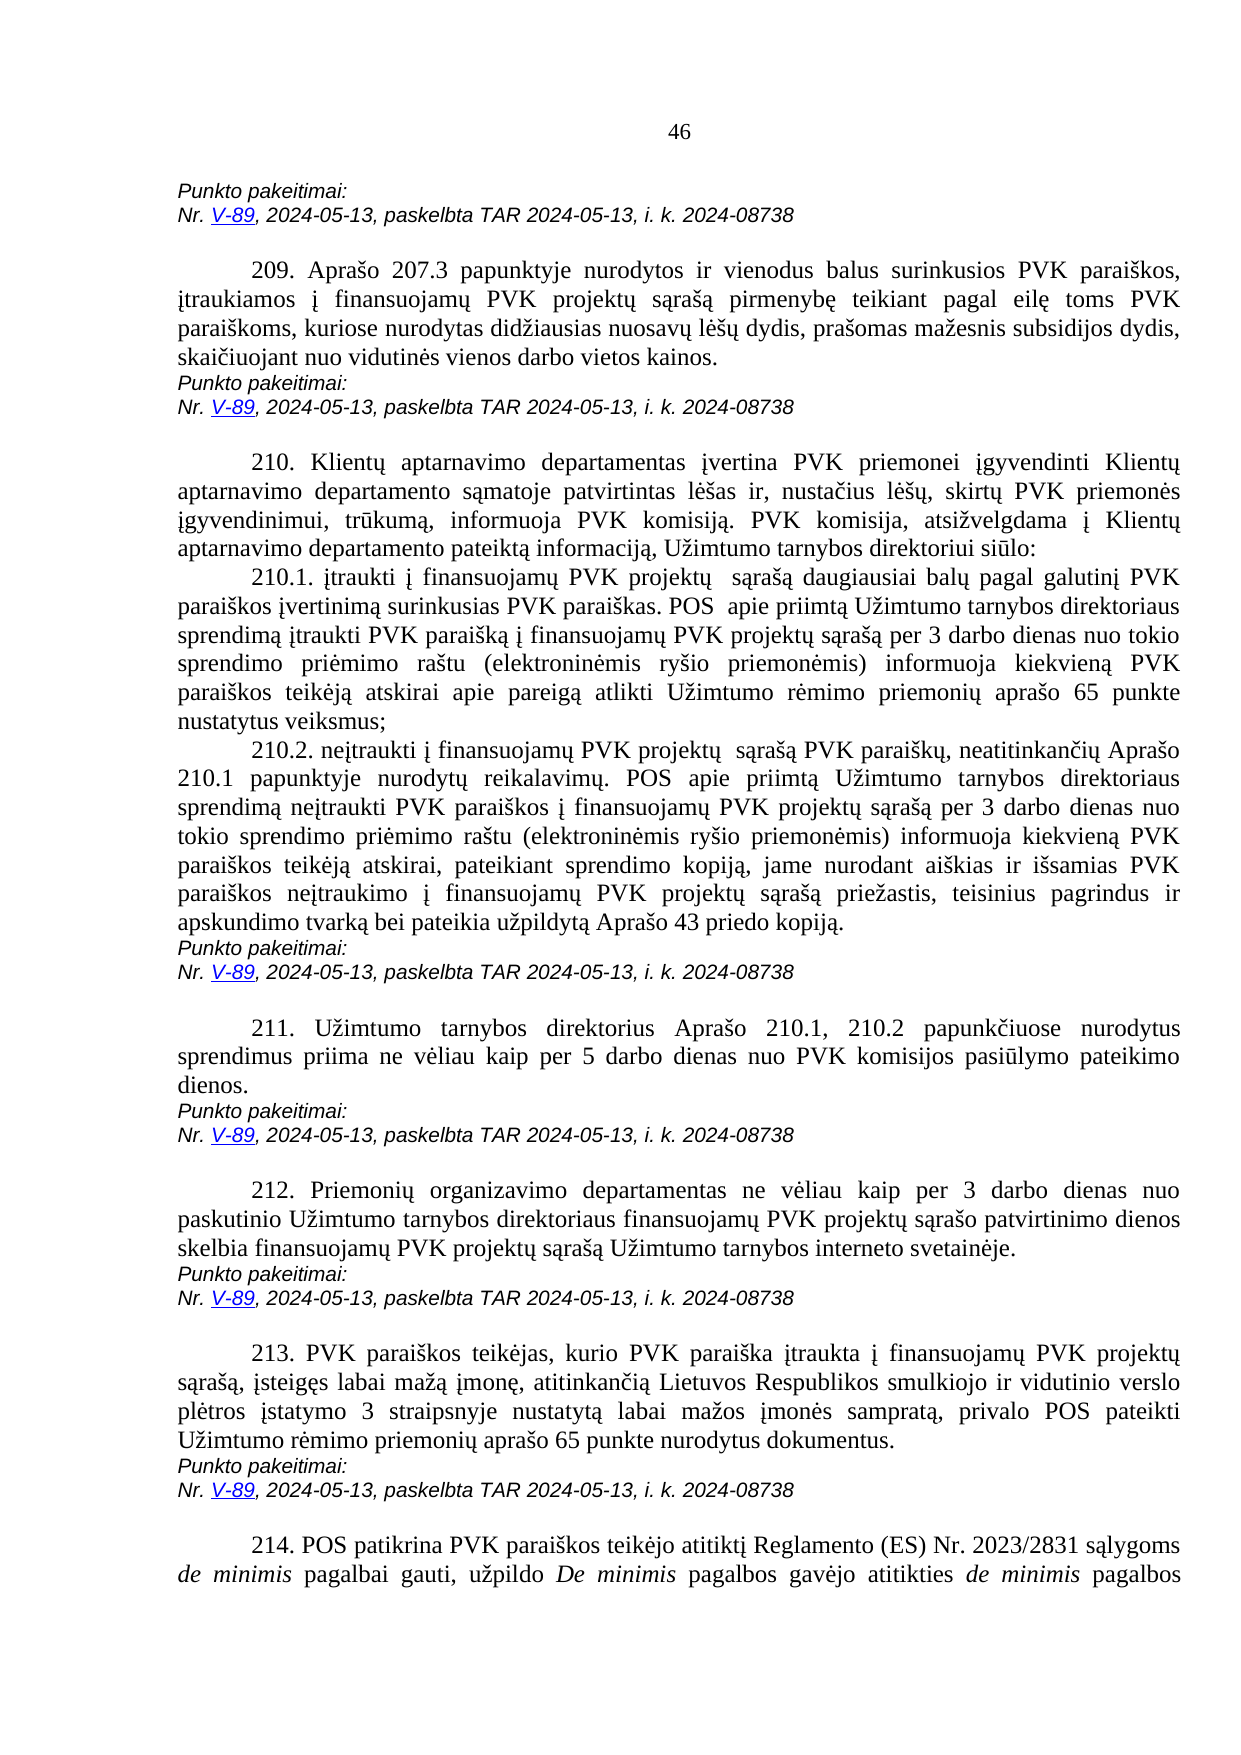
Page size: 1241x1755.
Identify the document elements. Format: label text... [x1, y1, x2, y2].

text Punkto pakeitimai: [177, 936, 1181, 960]
text Punkto pakeitimai: [177, 371, 1181, 394]
text 214. POS patikrina PVK paraiškos teikėjo atitiktį Reglamento (ES) Nr. 2023/2831 sąlygoms de minimis pagalbai gauti, užpildo De minimis pagalbos gavėjo atitikties de minimis pagalbos [177, 1530, 1181, 1588]
text Punkto pakeitimai: [177, 1262, 1181, 1286]
text Nr. V-89, 2024-05-13, paskelbta TAR 2024-05-13, i. k. 2024-08738 [177, 203, 1181, 227]
text Punkto pakeitimai: [177, 1099, 1181, 1123]
text 210.1. įtraukti į finansuojamų PVK projektų sąrašą daugiausiai balų pagal galutinį PVK paraiškos įvertinimą surinkusias PVK paraiškas. POS apie priimtą Užimtumo tarnybos direktoriaus sprendimą įtraukti PVK paraišką į finansuojamų PVK projektų sąrašą per 3 darbo dienas nuo tokio sprendimo priėmimo raštu (elektroninėmis ryšio priemonėmis) informuoja kiekvieną PVK paraiškos teikėją atskirai apie pareigą atlikti Užimtumo rėmimo priemonių aprašo 65 punkte nustatytus veiksmus; [177, 562, 1181, 735]
text Nr. V-89, 2024-05-13, paskelbta TAR 2024-05-13, i. k. 2024-08738 [177, 1286, 1181, 1310]
text Nr. V-89, 2024-05-13, paskelbta TAR 2024-05-13, i. k. 2024-08738 [177, 960, 1181, 984]
text 212. Priemonių organizavimo departamentas ne vėliau kaip per 3 darbo dienas nuo paskutinio Užimtumo tarnybos direktoriaus finansuojamų PVK projektų sąrašo patvirtinimo dienos skelbia finansuojamų PVK projektų sąrašą Užimtumo tarnybos interneto svetainėje. [177, 1176, 1181, 1262]
text Punkto pakeitimai: [177, 1453, 1181, 1477]
text 210. Klientų aptarnavimo departamentas įvertina PVK priemonei įgyvendinti Klientų aptarnavimo departamento sąmatoje patvirtintas lėšas ir, nustačius lėšų, skirtų PVK priemonės įgyvendinimui, trūkumą, informuoja PVK komisiją. PVK komisija, atsižvelgdama į Klientų aptarnavimo departamento pateiktą informaciją, Užimtumo tarnybos direktoriui siūlo: [177, 447, 1181, 562]
text 211. Užimtumo tarnybos direktorius Aprašo 210.1, 210.2 papunkčiuose nurodytus sprendimus priima ne vėliau kaip per 5 darbo dienas nuo PVK komisijos pasiūlymo pateikimo dienos. [177, 1013, 1181, 1099]
text Nr. V-89, 2024-05-13, paskelbta TAR 2024-05-13, i. k. 2024-08738 [177, 394, 1181, 418]
text 213. PVK paraiškos teikėjas, kurio PVK paraiška įtraukta į finansuojamų PVK projektų sąrašą, įsteigęs labai mažą įmonę, atitinkančią Lietuvos Respublikos smulkiojo ir vidutinio verslo plėtros įstatymo 3 straipsnyje nustatytą labai mažos įmonės sampratą, privalo POS pateikti Užimtumo rėmimo priemonių aprašo 65 punkte nurodytus dokumentus. [177, 1338, 1181, 1453]
text 209. Aprašo 207.3 papunktyje nurodytos ir vienodus balus surinkusios PVK paraiškos, įtraukiamos į finansuojamų PVK projektų sąrašą pirmenybę teikiant pagal eilę toms PVK paraiškoms, kuriose nurodytas didžiausias nuosavų lėšų dydis, prašomas mažesnis subsidijos dydis, skaičiuojant nuo vidutinės vienos darbo vietos kainos. [177, 256, 1181, 371]
text Nr. V-89, 2024-05-13, paskelbta TAR 2024-05-13, i. k. 2024-08738 [177, 1477, 1181, 1501]
text 210.2. neįtraukti į finansuojamų PVK projektų sąrašą PVK paraiškų, neatitinkančių Aprašo 210.1 papunktyje nurodytų reikalavimų. POS apie priimtą Užimtumo tarnybos direktoriaus sprendimą neįtraukti PVK paraiškos į finansuojamų PVK projektų sąrašą per 3 darbo dienas nuo tokio sprendimo priėmimo raštu (elektroninėmis ryšio priemonėmis) informuoja kiekvieną PVK paraiškos teikėją atskirai, pateikiant sprendimo kopiją, jame nurodant aiškias ir išsamias PVK paraiškos neįtraukimo į finansuojamų PVK projektų sąrašą priežastis, teisinius pagrindus ir apskundimo tvarką bei pateikia užpildytą Aprašo 43 priedo kopiją. [177, 735, 1181, 936]
text Punkto pakeitimai: [177, 179, 1181, 203]
text Nr. V-89, 2024-05-13, paskelbta TAR 2024-05-13, i. k. 2024-08738 [177, 1123, 1181, 1147]
